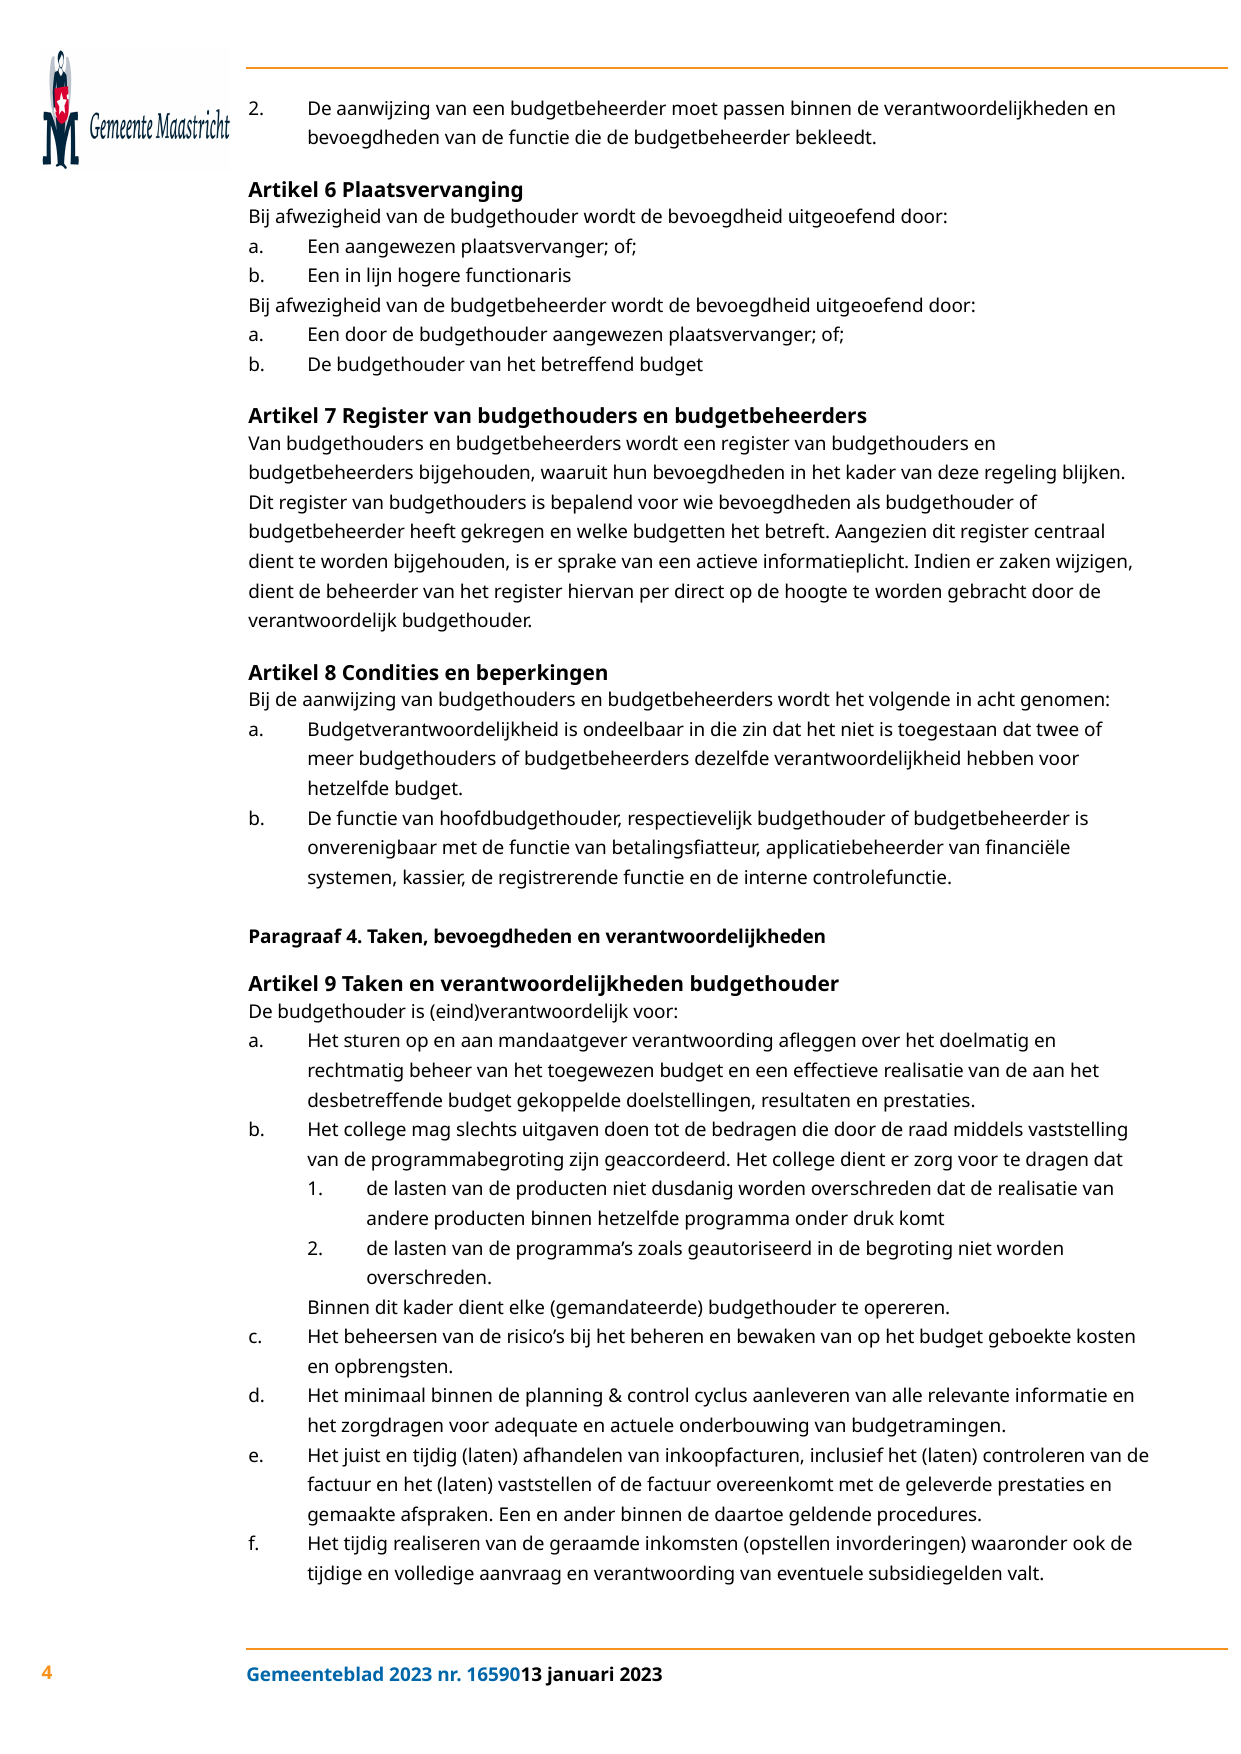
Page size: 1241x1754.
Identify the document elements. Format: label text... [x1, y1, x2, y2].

text Van budgethouders en budgetbeheerders wordt een register van budgethouders en budgetbeheerders bijgehouden, waaruit hun bevoegdheden in het kader van deze regeling blijken. Dit register van budgethouders is bepalend voor wie bevoegdheden als budgethouder of budgetbeheerder heeft gekregen en welke budgetten het betreft. Aangezien dit register centraal dient te worden bijgehouden, is er sprake van een actieve informatieplicht. Indien er zaken wijzigen, dient de beheerder van het register hiervan per direct op de hoogte te worden gebracht door de verantwoordelijk budgethouder. [248, 430, 1152, 633]
list Een aangewezen plaatsvervanger; of; [248, 233, 1152, 258]
list de lasten van de programma’s zoals geautoriseerd in de begroting niet worden overschreden. [307, 1235, 1152, 1290]
text Paragraaf 4. Taken, bevoegdheden en verantwoordelijkheden [248, 923, 1152, 949]
list Het beheersen van de risico’s bij het beheren en bewaken van op het budget geboekte kosten en opbrengsten. [248, 1323, 1152, 1379]
text Bij de aanwijzing van budgethouders en budgetbeheerders wordt het volgende in acht genomen: [248, 686, 1152, 712]
list De functie van hoofdbudgethouder, respectievelijk budgethouder of budgetbeheerder is onverenigbaar met de functie van betalingsfiatteur, applicatiebeheerder van financiële systemen, kassier, de registrerende functie en de interne controlefunctie. [248, 805, 1152, 889]
picture [41, 47, 231, 172]
list Het minimaal binnen de planning & control cyclus aanleveren van alle relevante informatie en het zorgdragen voor adequate en actuele onderbouwing van budgetramingen. [248, 1383, 1152, 1438]
list Het sturen op en aan mandaatgever verantwoording afleggen over het doelmatig en rechtmatig beheer van het toegewezen budget en een effectieve realisatie van de aan het desbetreffende budget gekoppelde doelstellingen, resultaten en prestaties. [248, 1028, 1152, 1112]
list De aanwijzing van een budgetbeheerder moet passen binnen de verantwoordelijkheden en bevoegdheden van de functie die de budgetbeheerder bekleedt. [248, 95, 1152, 150]
list Het tijdig realiseren van de geraamde inkomsten (opstellen invorderingen) waaronder ook de tijdige en volledige aanvraag en verantwoording van eventuele subsidiegelden valt. [248, 1531, 1152, 1586]
text Artikel 6 Plaatsvervanging [248, 175, 1152, 203]
list Een door de budgethouder aangewezen plaatsvervanger; of; [248, 322, 1152, 347]
text De budgethouder is (eind)verantwoordelijk voor: [248, 998, 1152, 1024]
list Het college mag slechts uitgaven doen tot de bedragen die door de raad middels vaststelling van de programmabegroting zijn geaccordeerd. Het college dient er zorg voor te dragen dat [248, 1116, 1152, 1172]
text Bij afwezigheid van de budgethouder wordt de bevoegdheid uitgeoefend door: [248, 203, 1152, 229]
text Artikel 8 Condities en beperkingen [248, 658, 1152, 686]
text Bij afwezigheid van de budgetbeheerder wordt de bevoegdheid uitgeoefend door: [248, 292, 1152, 318]
list De budgethouder van het betreffend budget [248, 351, 1152, 377]
list Binnen dit kader dient elke (gemandateerde) budgethouder te opereren. [248, 1294, 1152, 1319]
list de lasten van de producten niet dusdanig worden overschreden dat de realisatie van andere producten binnen hetzelfde programma onder druk komt [307, 1176, 1152, 1231]
text Artikel 7 Register van budgethouders en budgetbeheerders [248, 402, 1152, 430]
text Artikel 9 Taken en verantwoordelijkheden budgethouder [248, 969, 1152, 998]
list Een in lijn hogere functionaris [248, 262, 1152, 288]
list Budgetverantwoordelijkheid is ondeelbaar in die zin dat het niet is toegestaan dat twee of meer budgethouders of budgetbeheerders dezelfde verantwoordelijkheid hebben voor hetzelfde budget. [248, 716, 1152, 801]
list Het juist en tijdig (laten) afhandelen van inkoopfacturen, inclusief het (laten) controleren van de factuur en het (laten) vaststellen of de factuur overeenkomt met de geleverde prestaties en gemaakte afspraken. Een en ander binnen de daartoe geldende procedures. [248, 1442, 1152, 1527]
